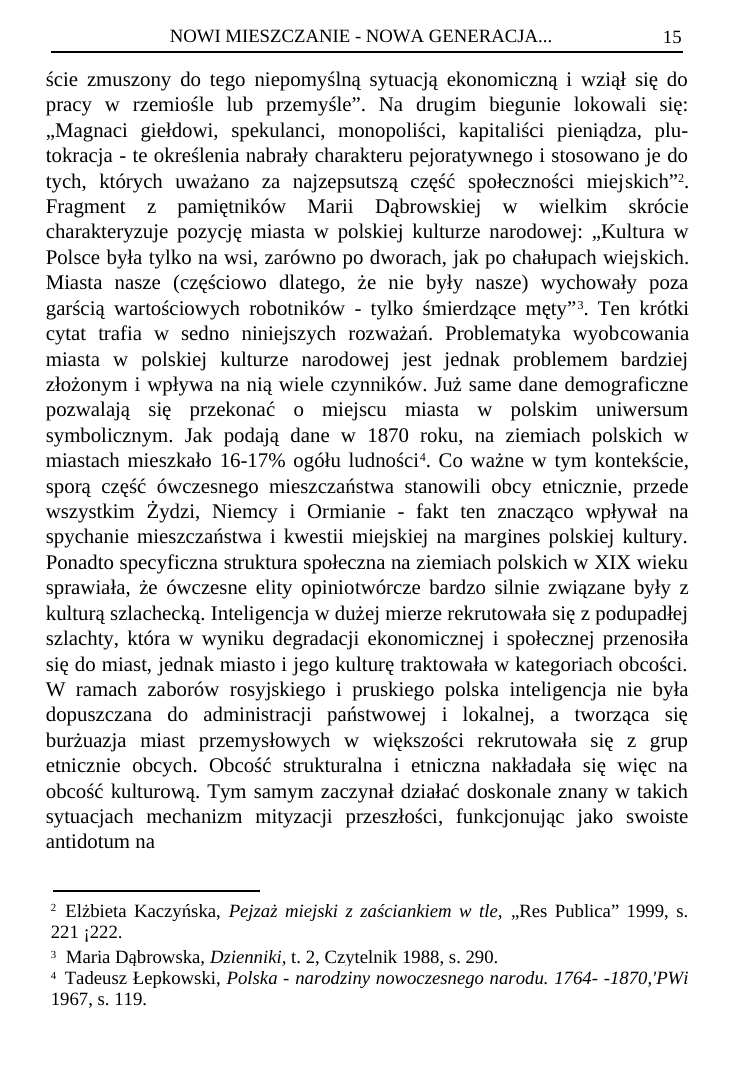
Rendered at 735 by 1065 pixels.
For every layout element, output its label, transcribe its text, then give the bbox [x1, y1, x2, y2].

text 4 Tadeusz Łepkowski, Polska - narodziny nowoczesnego narodu. 1764- -1870,'PWi 1967, s. 119. [51, 968, 689, 1009]
text ście zmuszony do tego niepomyślną sytuacją ekonomiczną i wziął się do pracy w rzemiośle lub przemyśle”. Na drugim biegunie lokowali się: „Magnaci giełdowi, spekulanci, monopoliści, kapitaliści pieniądza, plu- tokracja - te określenia nabrały charakteru pejoratywnego i stosowano je do tych, których uważano za najzepsutszą część społeczności miej­skich”2. Fragment z pamiętników Marii Dąbrowskiej w wielkim skrócie charakteryzuje pozycję miasta w polskiej kulturze narodowej: „Kultura w Polsce była tylko na wsi, zarówno po dworach, jak po chałupach wiej­skich. Miasta nasze (częściowo dlatego, że nie były nasze) wychowały poza garścią wartościowych robotników - tylko śmierdzące męty”3. Ten krótki cytat trafia w sedno niniejszych rozważań. Problematyka wyob­cowania miasta w polskiej kulturze narodowej jest jednak problemem bardziej złożonym i wpływa na nią wiele czynników. Już same dane demograficzne pozwalają się przekonać o miejscu miasta w polskim uniwersum symbolicznym. Jak podają dane w 1870 roku, na ziemiach polskich w miastach mieszkało 16-17% ogółu ludności4. Co ważne w tym kontekście, sporą część ówczesnego mieszczaństwa stanowili obcy etnicznie, przede wszystkim Żydzi, Niemcy i Ormianie - fakt ten znacząco wpływał na spychanie mieszczaństwa i kwestii miejskiej na margines polskiej kultury. Ponadto specyficzna struktura społeczna na ziemiach polskich w XIX wieku sprawiała, że ówczesne elity opinio­twórcze bardzo silnie związane były z kulturą szlachecką. Inteligencja w dużej mierze rekrutowała się z podupadłej szlachty, która w wyniku degradacji ekonomicznej i społecznej przenosiła się do miast, jednak miasto i jego kulturę traktowała w kategoriach obcości. W ramach za­borów rosyjskiego i pruskiego polska inteligencja nie była dopuszczana do administracji państwowej i lokalnej, a tworząca się burżuazja miast przemysłowych w większości rekrutowała się z grup etnicznie obcych. Obcość strukturalna i etniczna nakładała się więc na obcość kulturową. Tym samym zaczynał działać doskonale znany w takich sytuacjach me­chanizm mityzacji przeszłości, funkcjonując jako swoiste antidotum na [46, 67, 689, 853]
text 2 Elżbieta Kaczyńska, Pejzaż miejski z zaściankiem w tle, „Res Publica” 1999, s. 221 ¡222. [51, 901, 689, 942]
text NOWI MIESZCZANIE - NOWA GENERACJA... [169, 25, 561, 47]
text 15 [663, 26, 684, 48]
text 3 Maria Dąbrowska, Dzienniki, t. 2, Czytelnik 1988, s. 290. [51, 947, 689, 966]
